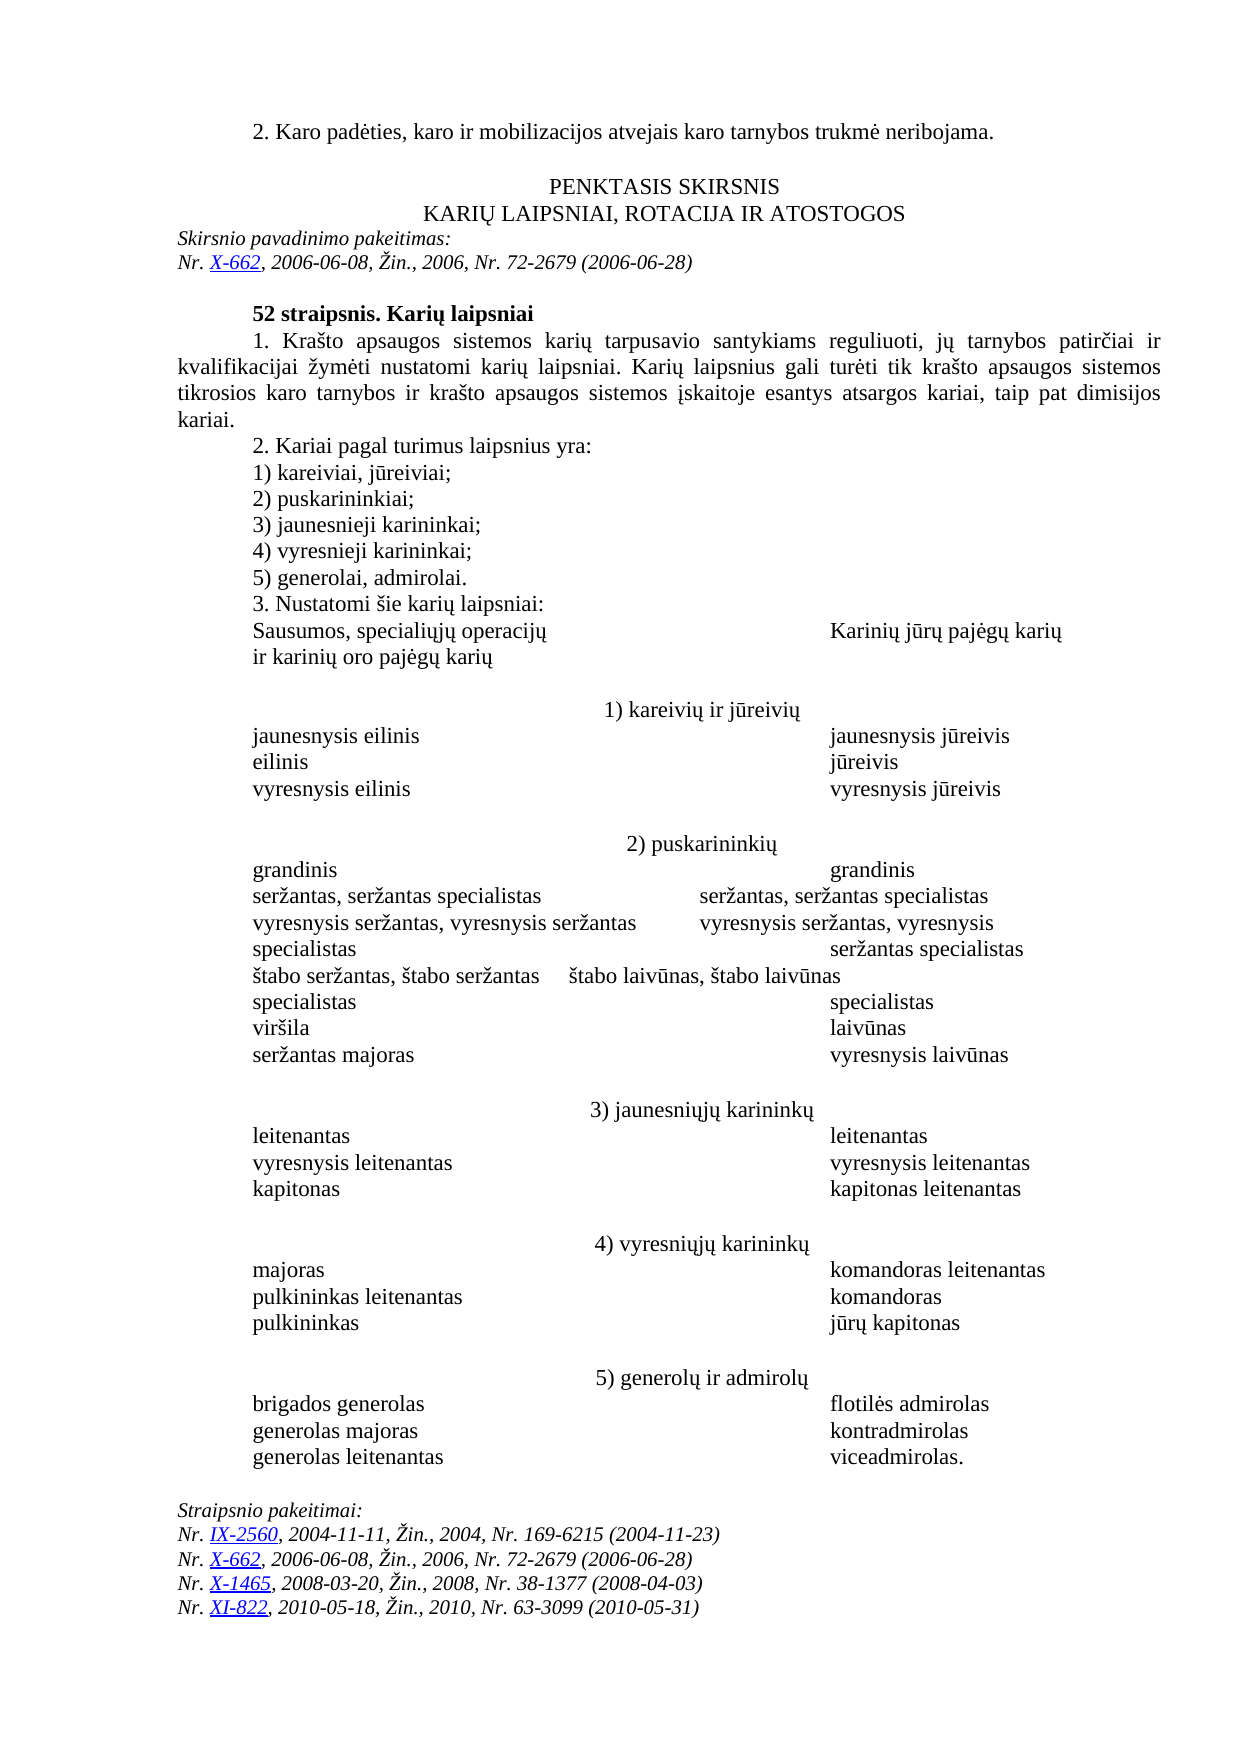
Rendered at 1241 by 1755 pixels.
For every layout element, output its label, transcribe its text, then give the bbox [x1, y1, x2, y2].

text PENKTASIS SKIRSNIS [177, 173, 1152, 199]
text Nr. X-662, 2006-06-08, Žin., 2006, Nr. 72-2679 (2006-06-28) [177, 1546, 1152, 1571]
text majoras komandoras leitenantas [177, 1256, 1152, 1283]
text 2. Kariai pagal turimus laipsnius yra: [177, 432, 1152, 458]
text Straipsnio pakeitimai: [177, 1498, 1152, 1522]
text 2) puskarininkių [177, 830, 1152, 856]
text generolas majoras kontradmirolas [177, 1417, 1152, 1443]
text brigados generolas flotilės admirolas [177, 1391, 1152, 1417]
text 3. Nustatomi šie karių laipsniai: [177, 590, 1152, 617]
text Sausumos, specialiųjų operacijų Karinių jūrų pajėgų karių [177, 617, 1152, 643]
text Nr. X-1465, 2008-03-20, Žin., 2008, Nr. 38-1377 (2008-04-03) [177, 1571, 1152, 1594]
text 1. Krašto apsaugos sistemos karių tarpusavio santykiams reguliuoti, jų tarnybos patirčiai ir kvalifikacijai žymėti nustatomi karių laipsniai. Karių laipsnius gali turėti tik krašto apsaugos sistemos tikrosios karo tarnybos ir krašto apsaugos sistemos įskaitoje esantys atsargos kariai, taip pat dimisijos kariai. [177, 327, 1163, 432]
text eilinis jūreivis [177, 748, 1152, 775]
text štabo seržantas, štabo seržantas štabo laivūnas, štabo laivūnas [252, 962, 1152, 988]
text vyresnysis leitenantas vyresnysis leitenantas [177, 1148, 1152, 1175]
text 1) kareiviai, jūreiviai; [177, 458, 1152, 485]
text 4) vyresnieji karininkai; [177, 538, 1152, 564]
text 52 straipsnis. Karių laipsniai [177, 300, 1152, 327]
text 1) kareivių ir jūreivių [177, 696, 1152, 722]
text pulkininkas leitenantas komandoras [177, 1283, 1152, 1309]
text specialistas seržantas specialistas [177, 935, 1152, 962]
text jaunesnysis eilinis jaunesnysis jūreivis [177, 722, 1152, 748]
text vyresnysis eilinis vyresnysis jūreivis [177, 775, 1152, 801]
text viršila laivūnas [177, 1014, 1152, 1041]
text specialistas specialistas [177, 988, 1152, 1014]
text 3) jaunesnieji karininkai; [177, 511, 1152, 538]
text kapitonas kapitonas leitenantas [177, 1175, 1152, 1201]
text vyresnysis seržantas, vyresnysis seržantas vyresnysis seržantas, vyresnysis [177, 909, 1152, 935]
text grandinis grandinis [177, 856, 1152, 883]
text pulkininkas jūrų kapitonas [177, 1309, 1152, 1335]
text Nr. IX-2560, 2004-11-11, Žin., 2004, Nr. 169-6215 (2004-11-23) [177, 1522, 1152, 1546]
text 2) puskarininkiai; [177, 485, 1152, 511]
text Nr. X-662, 2006-06-08, Žin., 2006, Nr. 72-2679 (2006-06-28) [177, 250, 1152, 274]
text Skirsnio pavadinimo pakeitimas: [177, 226, 1152, 250]
text seržantas, seržantas specialistas seržantas, seržantas specialistas [177, 883, 1152, 909]
text ir karinių oro pajėgų karių [177, 643, 1152, 669]
text 5) generolų ir admirolų [177, 1364, 1152, 1391]
text seržantas majoras vyresnysis laivūnas [177, 1041, 1152, 1067]
text KARIŲ LAIPSNIAI, ROTACIJA IR ATOSTOGOS [177, 199, 1152, 226]
text 2. Karo padėties, karo ir mobilizacijos atvejais karo tarnybos trukmė neribojama. [177, 118, 1152, 144]
text generolas leitenantas viceadmirolas. [177, 1443, 1152, 1469]
text leitenantas leitenantas [177, 1122, 1152, 1148]
text Nr. XI-822, 2010-05-18, Žin., 2010, Nr. 63-3099 (2010-05-31) [177, 1594, 1152, 1619]
text 4) vyresniųjų karininkų [177, 1230, 1152, 1256]
text 3) jaunesniųjų karininkų [177, 1096, 1152, 1122]
text 5) generolai, admirolai. [177, 564, 1152, 590]
